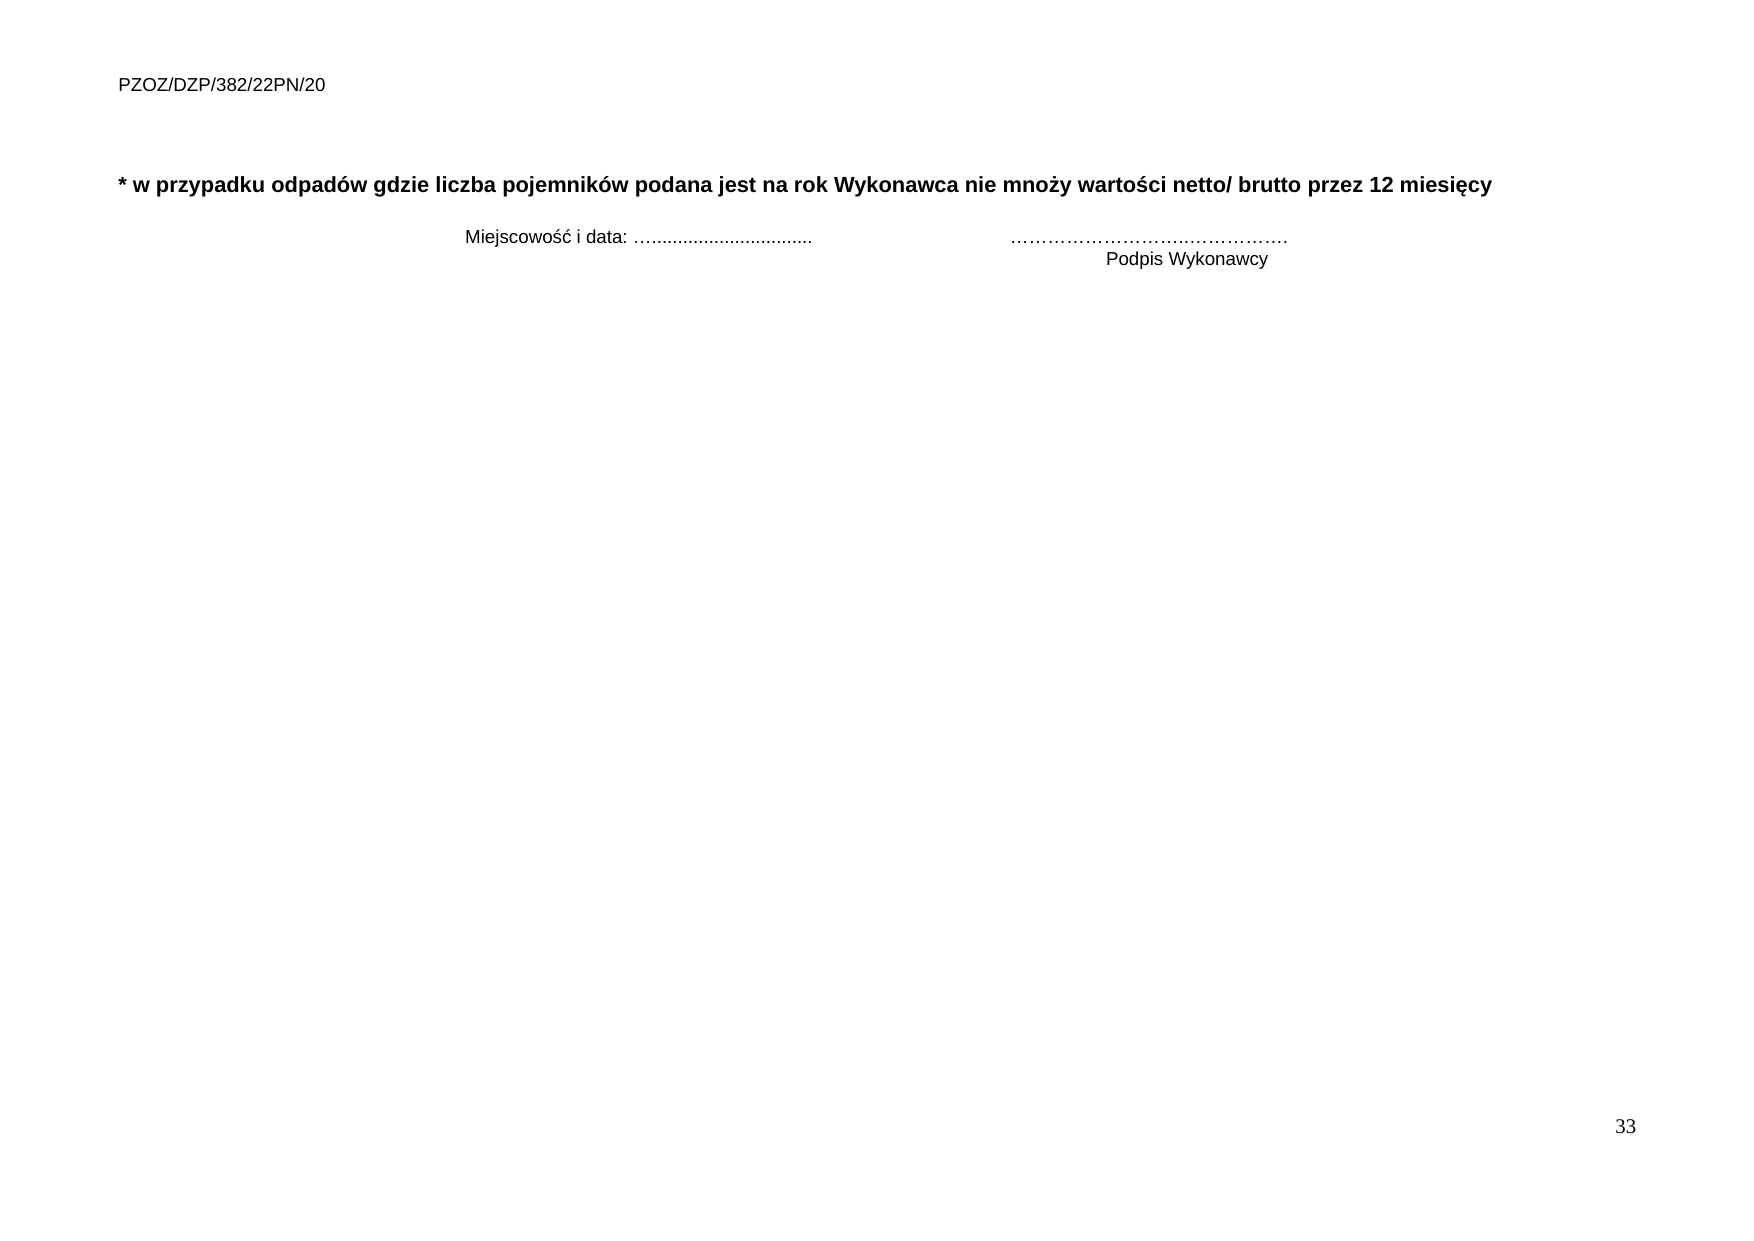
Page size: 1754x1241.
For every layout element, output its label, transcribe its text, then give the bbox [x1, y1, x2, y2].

text Podpis Wykonawcy [738, 248, 1636, 269]
text * w przypadku odpadów gdzie liczba pojemników podana jest na rok Wykonawca nie mnoży wartości netto/ brutto przez 12 miesięcy [118, 172, 1636, 197]
text Miejscowość i data: …............................... ………………………..……………. [118, 226, 1636, 248]
